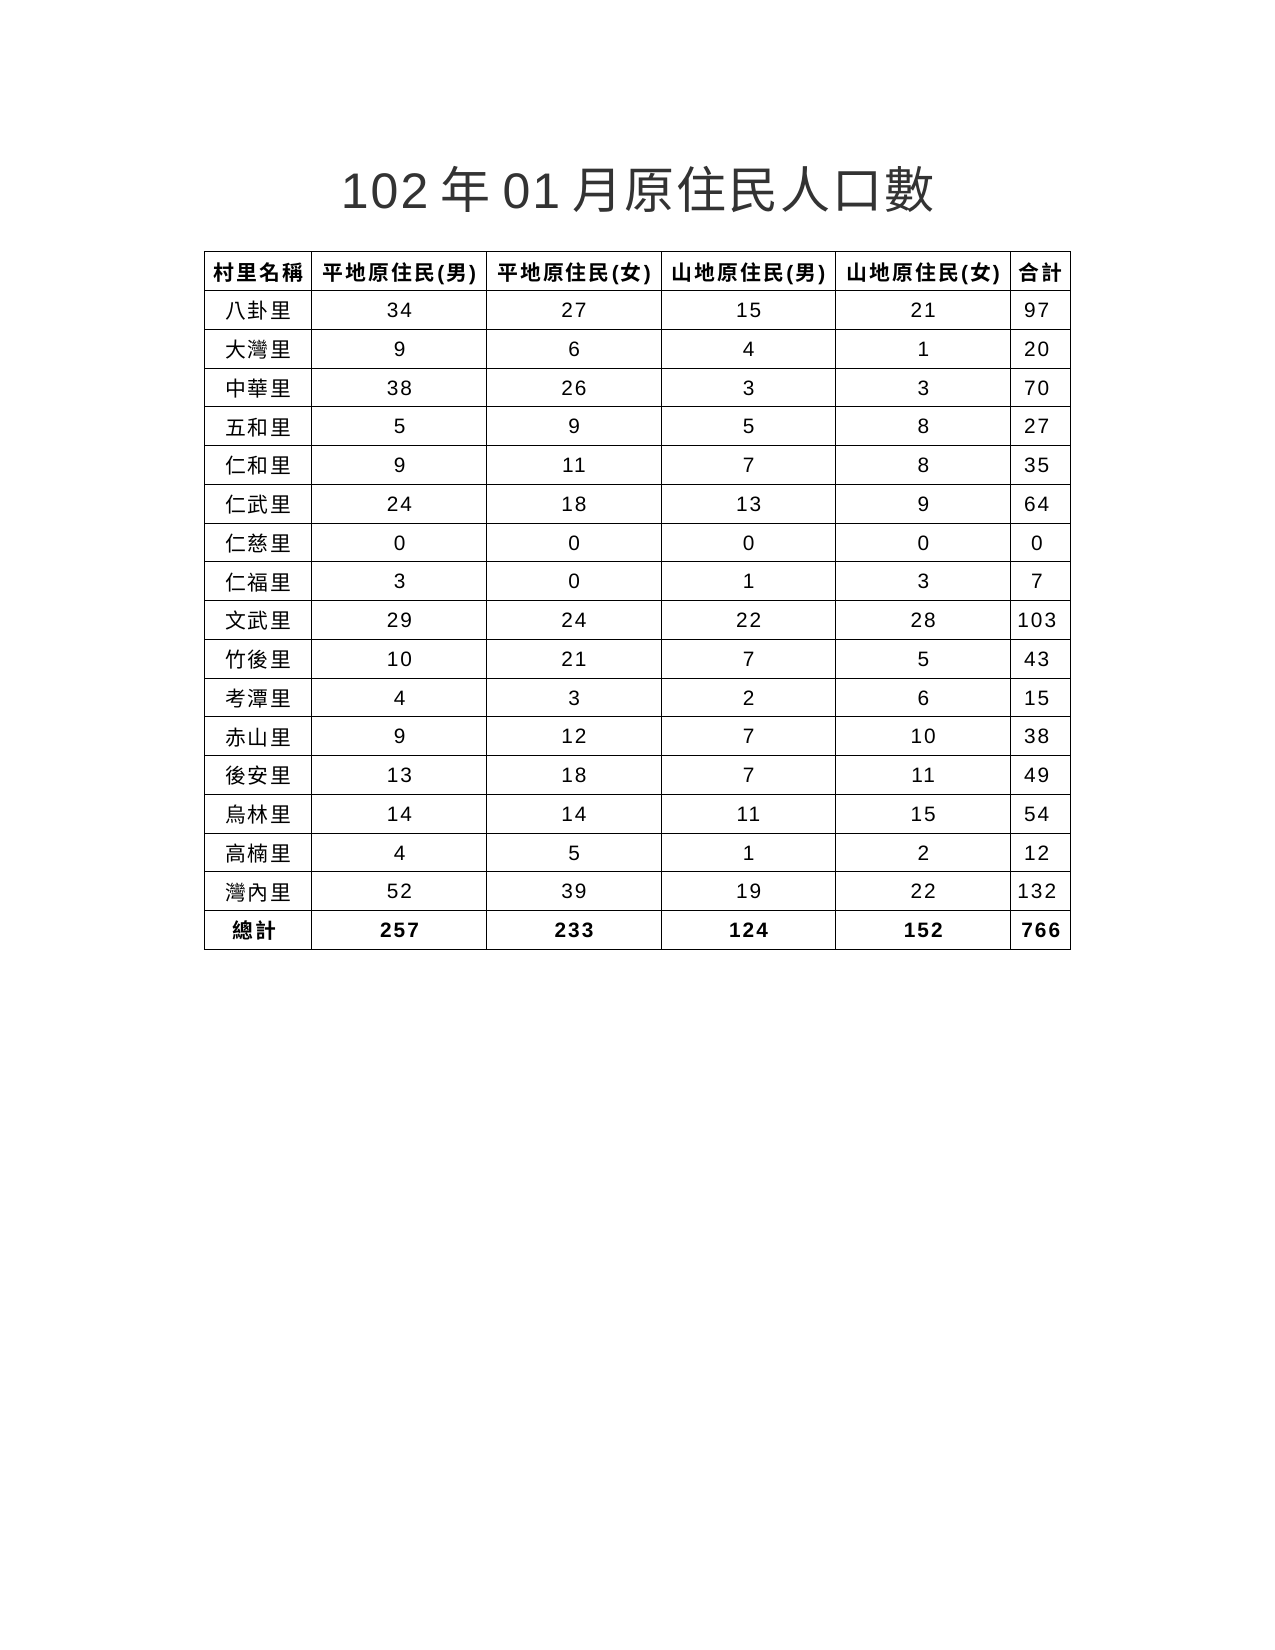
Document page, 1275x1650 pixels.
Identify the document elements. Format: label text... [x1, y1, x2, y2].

table_cell 43 [1011, 640, 1070, 677]
table_cell 12 [487, 717, 661, 755]
table_cell 18 [487, 756, 661, 794]
table_cell 103 [1011, 601, 1070, 639]
table_cell 27 [487, 291, 661, 329]
table_cell 9 [836, 485, 1010, 522]
table_cell 49 [1011, 756, 1070, 794]
table_cell 11 [487, 446, 661, 484]
table_cell 7 [662, 756, 835, 794]
table_cell 7 [662, 446, 835, 484]
table_cell 總計 [205, 911, 311, 949]
table_cell 5 [836, 640, 1010, 677]
table_cell 11 [662, 795, 835, 832]
table_cell 97 [1011, 291, 1070, 329]
table_cell 1 [836, 330, 1010, 367]
table_cell 高楠里 [205, 834, 311, 871]
table_cell 文武里 [205, 601, 311, 639]
table_cell 4 [312, 834, 486, 871]
table_cell 7 [1011, 562, 1070, 600]
table_cell 5 [487, 834, 661, 871]
table_cell 766 [1011, 911, 1070, 949]
table_header 合計 [1011, 252, 1070, 290]
table_cell 仁慈里 [205, 524, 311, 561]
table_cell 35 [1011, 446, 1070, 484]
table_cell 22 [662, 601, 835, 639]
table_cell 4 [312, 679, 486, 716]
table_cell 26 [487, 369, 661, 406]
table_cell 52 [312, 872, 486, 910]
table_cell 14 [487, 795, 661, 832]
table_cell 4 [662, 330, 835, 367]
text 102年01月原住民人口數 [187, 150, 1087, 222]
table_cell 7 [662, 640, 835, 677]
table_cell 8 [836, 407, 1010, 445]
table_cell 39 [487, 872, 661, 910]
table_cell 28 [836, 601, 1010, 639]
table_cell 2 [836, 834, 1010, 871]
table_cell 24 [487, 601, 661, 639]
table_cell 24 [312, 485, 486, 522]
table_cell 烏林里 [205, 795, 311, 832]
table_cell 3 [836, 369, 1010, 406]
table_cell 13 [662, 485, 835, 522]
table_cell 70 [1011, 369, 1070, 406]
table_cell 9 [312, 717, 486, 755]
table_cell 1 [662, 834, 835, 871]
table_cell 38 [312, 369, 486, 406]
table_cell 18 [487, 485, 661, 522]
table_cell 灣內里 [205, 872, 311, 910]
table_cell 15 [836, 795, 1010, 832]
table_cell 34 [312, 291, 486, 329]
table_cell 8 [836, 446, 1010, 484]
table_header [186, 251, 1089, 1047]
table_cell 考潭里 [205, 679, 311, 716]
table_cell 54 [1011, 795, 1070, 832]
table_cell 中華里 [205, 369, 311, 406]
table_cell 3 [836, 562, 1010, 600]
table_cell 233 [487, 911, 661, 949]
table_cell 257 [312, 911, 486, 949]
table_cell 19 [662, 872, 835, 910]
table_cell 11 [836, 756, 1010, 794]
table_cell 152 [836, 911, 1010, 949]
table_cell 0 [1011, 524, 1070, 561]
table_cell 10 [312, 640, 486, 677]
table_cell 9 [312, 330, 486, 367]
table_cell 0 [487, 524, 661, 561]
table_cell 0 [312, 524, 486, 561]
table_cell 64 [1011, 485, 1070, 522]
table_cell 7 [662, 717, 835, 755]
table_cell 2 [662, 679, 835, 716]
table_header 平地原住民(男) [312, 252, 486, 290]
table_cell 3 [487, 679, 661, 716]
table_cell 21 [487, 640, 661, 677]
table_cell 132 [1011, 872, 1070, 910]
table_cell 0 [836, 524, 1010, 561]
table_cell 竹後里 [205, 640, 311, 677]
table_cell 10 [836, 717, 1010, 755]
table_header 山地原住民(男) [662, 252, 835, 290]
table_cell 八卦里 [205, 291, 311, 329]
table_cell 27 [1011, 407, 1070, 445]
table_cell 14 [312, 795, 486, 832]
table_cell 21 [836, 291, 1010, 329]
table_cell 0 [662, 524, 835, 561]
table_header 平地原住民(女) [487, 252, 661, 290]
table_header 山地原住民(女) [836, 252, 1010, 290]
table_cell 20 [1011, 330, 1070, 367]
table_cell 5 [312, 407, 486, 445]
table_cell 仁武里 [205, 485, 311, 522]
table_cell 後安里 [205, 756, 311, 794]
table_cell 0 [487, 562, 661, 600]
table_cell 大灣里 [205, 330, 311, 367]
table_cell 124 [662, 911, 835, 949]
table_cell 5 [662, 407, 835, 445]
table_cell 仁和里 [205, 446, 311, 484]
table_cell 6 [836, 679, 1010, 716]
table_cell 五和里 [205, 407, 311, 445]
table_header 村里名稱 [205, 252, 311, 290]
table_cell 22 [836, 872, 1010, 910]
table_cell 9 [487, 407, 661, 445]
table_cell 6 [487, 330, 661, 367]
table_cell 13 [312, 756, 486, 794]
table_cell 15 [662, 291, 835, 329]
table_cell 赤山里 [205, 717, 311, 755]
table_cell 9 [312, 446, 486, 484]
table_cell 1 [662, 562, 835, 600]
table_cell 29 [312, 601, 486, 639]
table_cell 3 [662, 369, 835, 406]
table_cell 38 [1011, 717, 1070, 755]
table_cell 12 [1011, 834, 1070, 871]
table_cell 3 [312, 562, 486, 600]
table_cell 15 [1011, 679, 1070, 716]
table_cell 仁福里 [205, 562, 311, 600]
